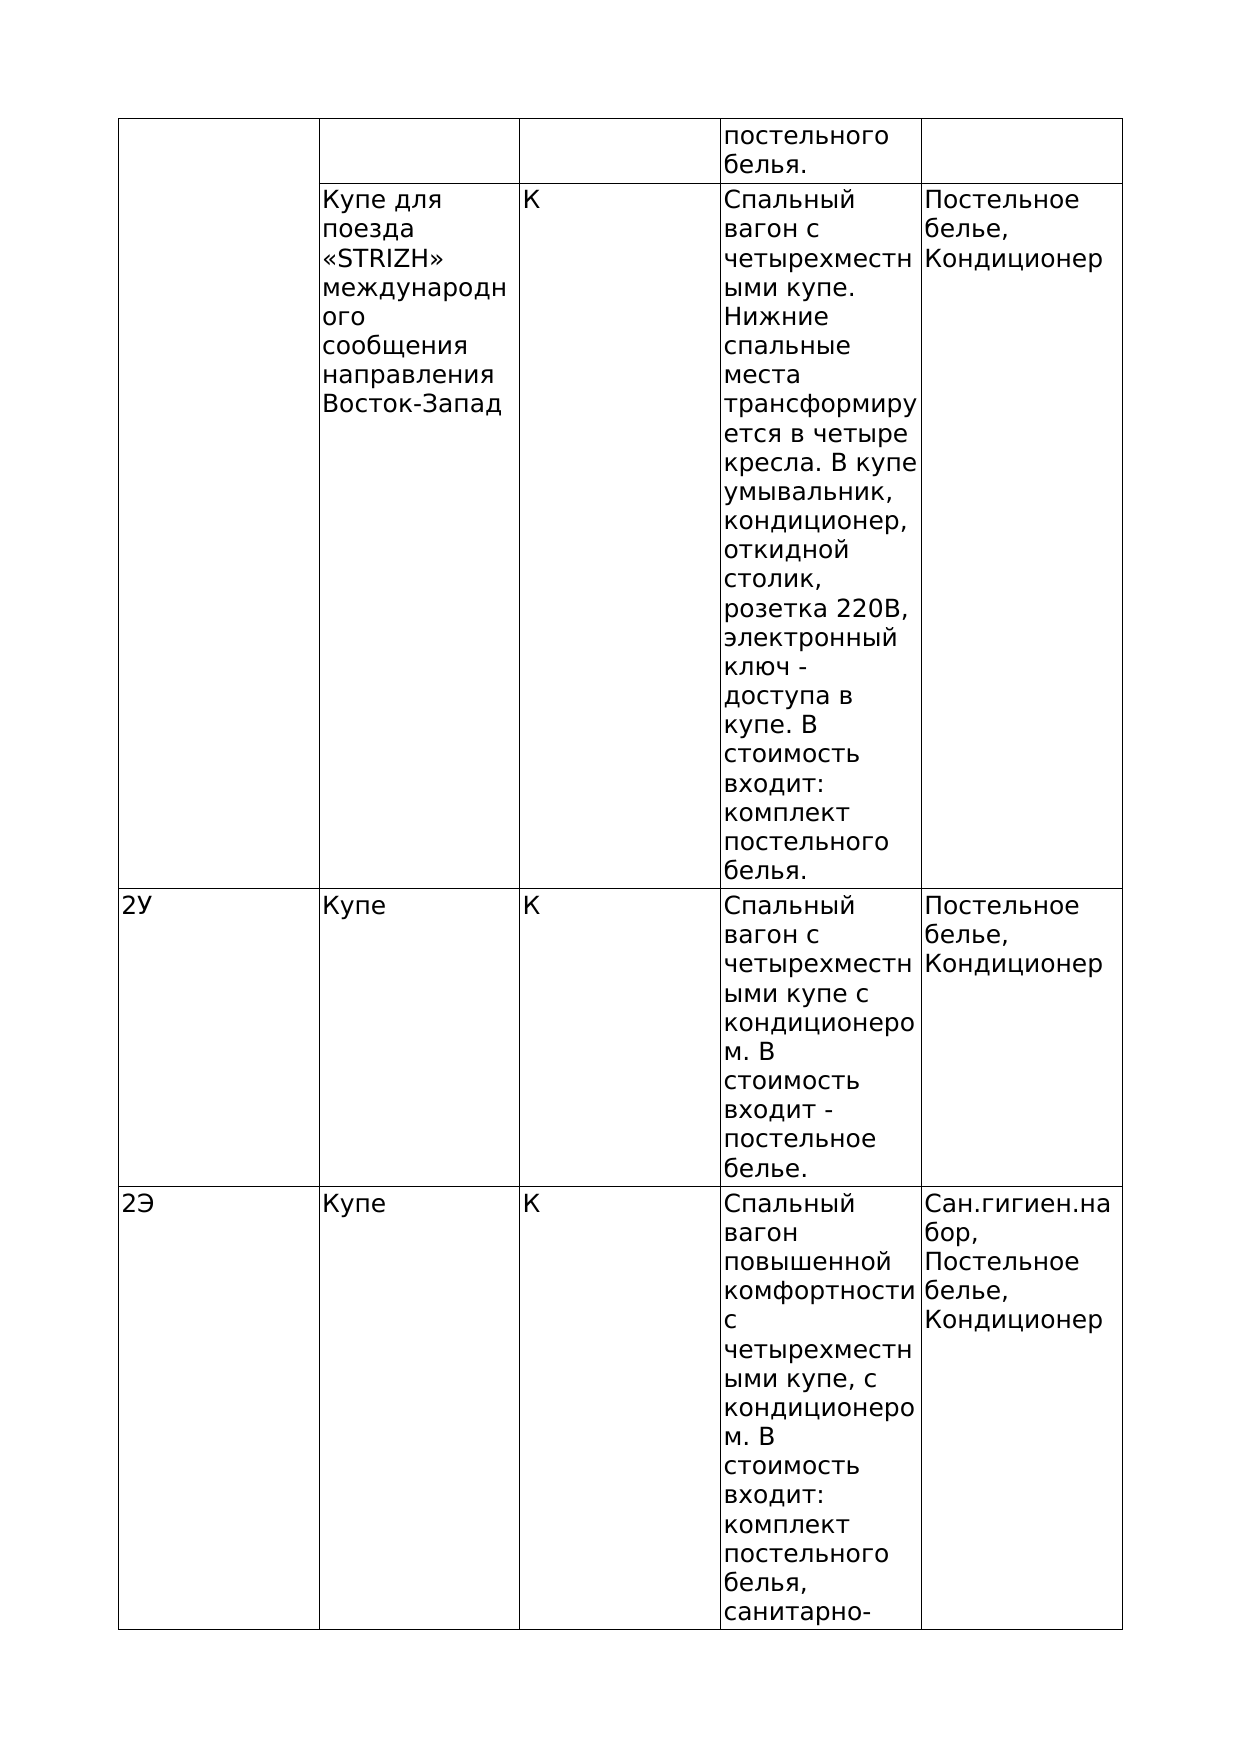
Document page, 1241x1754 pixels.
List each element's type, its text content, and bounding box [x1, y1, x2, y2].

table_cell 2У [119, 889, 319, 1186]
table_cell Купе [320, 1187, 519, 1629]
table_cell Купе для поезда «STRIZH» международного сообщения направления Восток-Запад [320, 184, 519, 888]
table_cell постельного белья. [721, 119, 921, 182]
table_cell К [520, 1187, 720, 1629]
table_cell Спальный вагон повышенной комфортности с четырехместными купе, с кондиционером. В стоимость входит: комплект постельного белья, санитарно- [721, 1187, 921, 1629]
table_cell Постельное белье, Кондиционер [922, 889, 1122, 1186]
table_cell [320, 119, 519, 182]
table_cell [520, 119, 720, 182]
table_cell Спальный вагон с четырехместными купе. Нижние спальные места трансформируется в четыре кресла. В купе умывальник, кондиционер, откидной столик, розетка 220В, электронный ключ - доступа в купе. В стоимость входит: комплект постельного белья. [721, 184, 921, 888]
table_cell [119, 119, 319, 888]
table_cell К [520, 889, 720, 1186]
table_cell [922, 119, 1122, 182]
table_cell Сан.гигиен.набор, Постельное белье, Кондиционер [922, 1187, 1122, 1629]
table_cell Постельное белье, Кондиционер [922, 184, 1122, 888]
table_cell Спальный вагон с четырехместными купе с кондиционером. В стоимость входит - постельное белье. [721, 889, 921, 1186]
table_cell К [520, 184, 720, 888]
table_cell Купе [320, 889, 519, 1186]
table_cell 2Э [119, 1187, 319, 1629]
